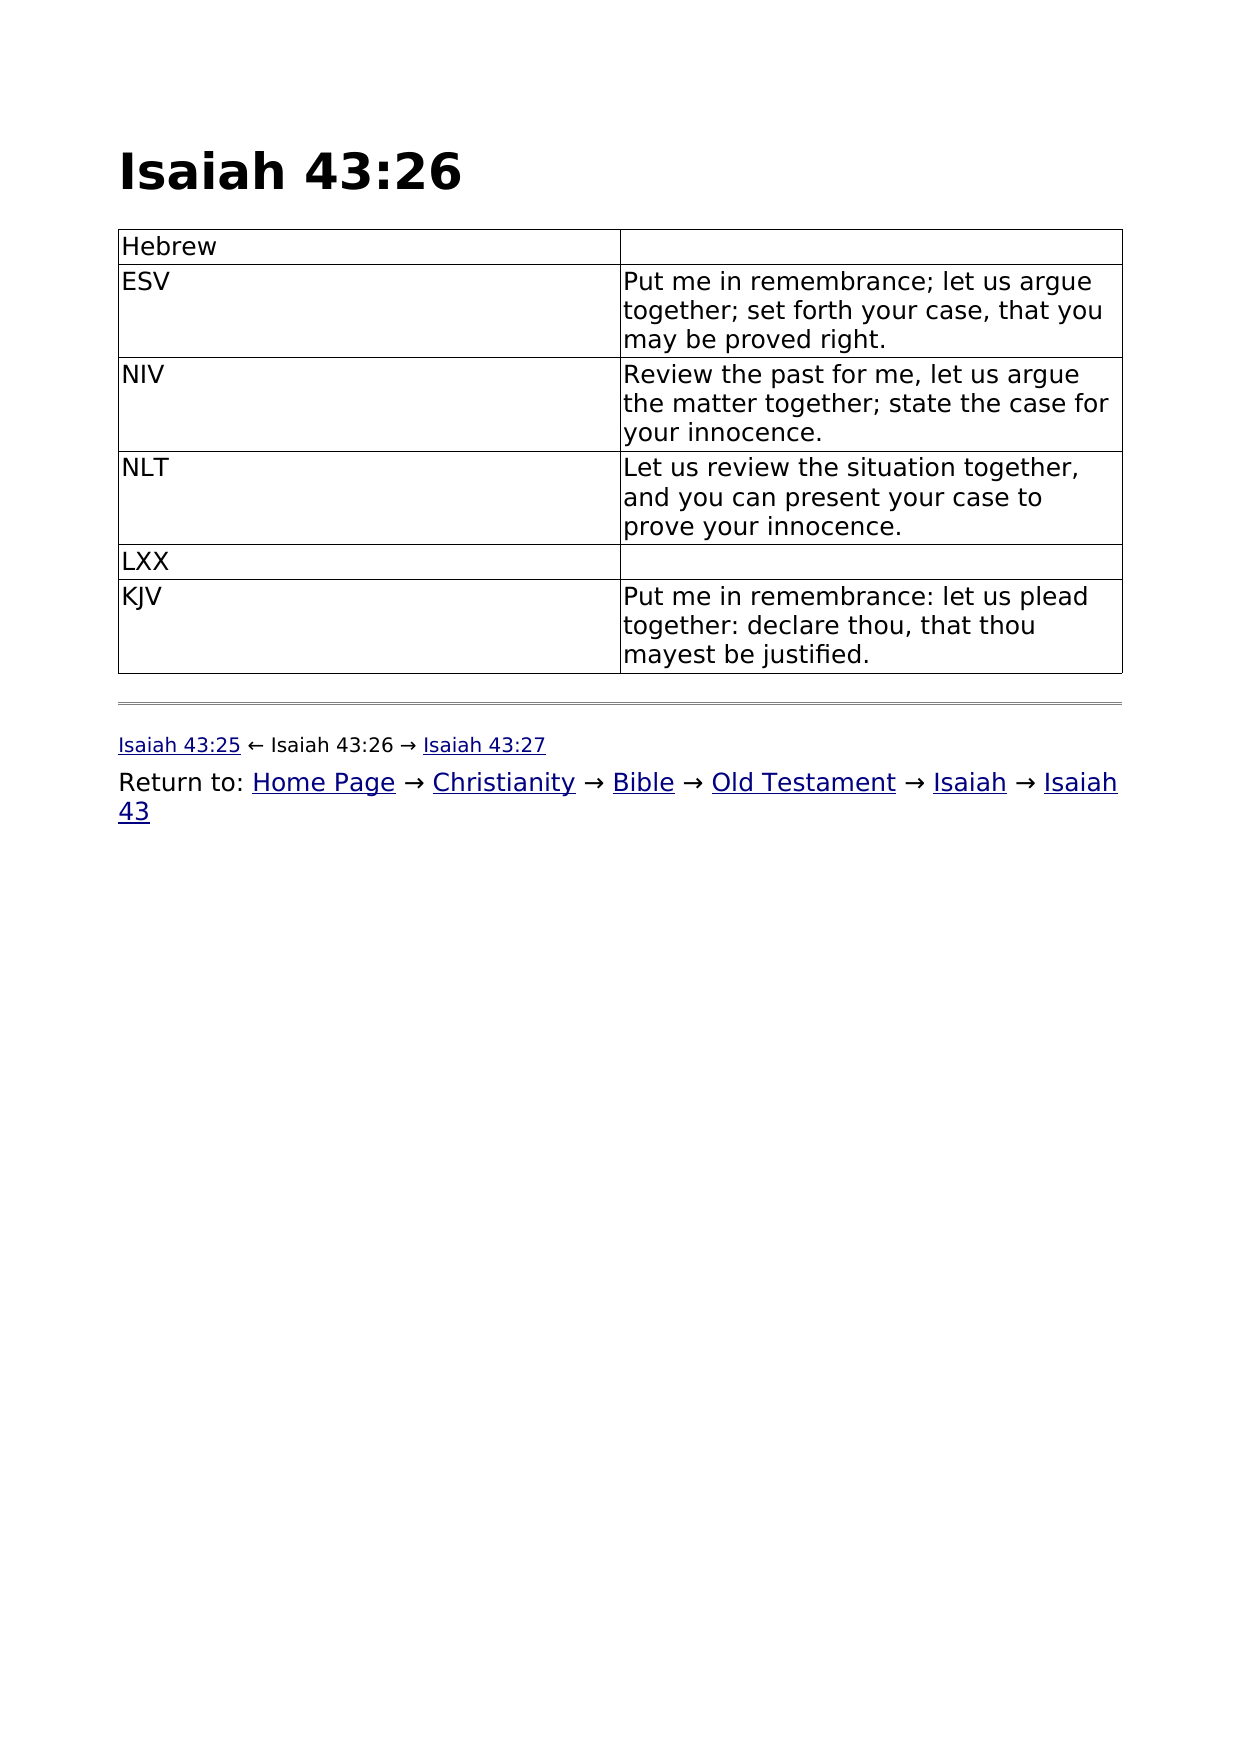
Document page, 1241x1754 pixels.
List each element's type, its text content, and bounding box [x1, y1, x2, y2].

table_header Hebrew [119, 230, 620, 264]
text Return to: Home Page → Christianity → Bible → Old Testament → Isaiah → Isaiah 43 [118, 768, 1122, 826]
table_cell Review the past for me, let us argue the matter together; state the case for your innocence. [621, 358, 1122, 451]
table_header [621, 230, 1122, 264]
table_cell ESV [119, 265, 620, 357]
table_cell Put me in remembrance: let us plead together: declare thou, that thou mayest be justified. [621, 580, 1122, 673]
table_cell Let us review the situation together, and you can present your case to prove your innocence. [621, 452, 1122, 544]
table_cell LXX [119, 545, 620, 579]
text Isaiah 43:25 ← Isaiah 43:26 → Isaiah 43:27 [118, 734, 1122, 768]
table_cell NIV [119, 358, 620, 451]
table_cell [621, 545, 1122, 579]
subtitle Isaiah 43:26 [118, 143, 1122, 201]
table_cell KJV [119, 580, 620, 673]
table_cell Put me in remembrance; let us argue together; set forth your case, that you may be proved right. [621, 265, 1122, 357]
table_cell NLT [119, 452, 620, 544]
